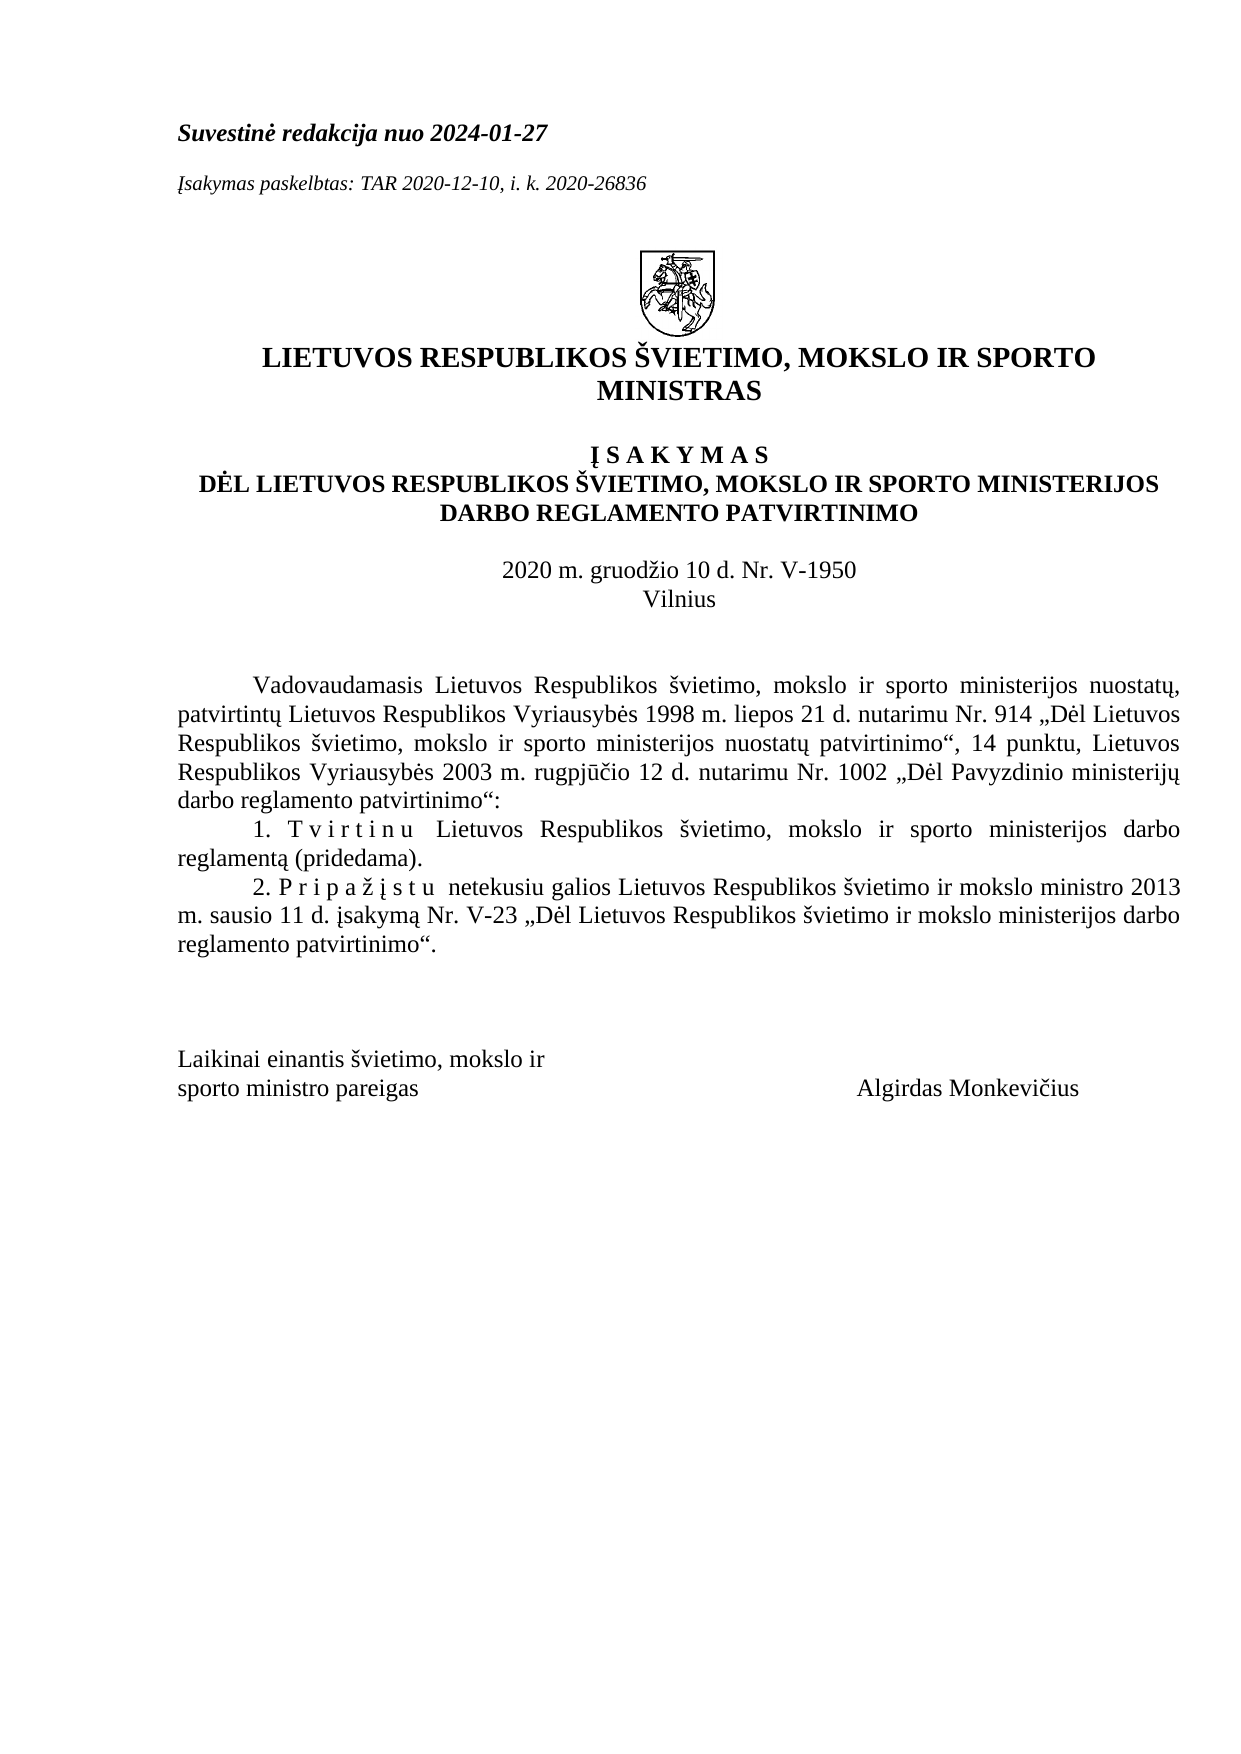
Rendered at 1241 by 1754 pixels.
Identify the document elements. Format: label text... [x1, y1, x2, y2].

text ĮSAKYMAS [177, 441, 1181, 469]
text 2. Pripažįstu netekusiu galios Lietuvos Respublikos švietimo ir mokslo ministro 2013 m. sausio 11 d. įsakymą Nr. V-23 „Dėl Lietuvos Respublikos švietimo ir mokslo ministerijos darbo reglamento patvirtinimo“. [177, 872, 1181, 958]
text Laikinai einantis švietimo, mokslo ir [177, 1044, 1181, 1073]
text Vilnius [177, 584, 1181, 613]
text sporto ministro pareigas Algirdas Monkevičius [177, 1073, 1181, 1102]
text Vadovaudamasis Lietuvos Respublikos švietimo, mokslo ir sporto ministerijos nuostatų, patvirtintų Lietuvos Respublikos Vyriausybės 1998 m. liepos 21 d. nutarimu Nr. 914 „Dėl Lietuvos Respublikos švietimo, mokslo ir sporto ministerijos nuostatų patvirtinimo“, 14 punktu, Lietuvos Respublikos Vyriausybės 2003 m. rugpjūčio 12 d. nutarimu Nr. 1002 „Dėl Pavyzdinio ministerijų darbo reglamento patvirtinimo“: [177, 671, 1181, 814]
text 2020 m. gruodžio 10 d. Nr. V-1950 [177, 556, 1181, 584]
text Suvestinė redakcija nuo 2024-01-27 [177, 118, 1181, 147]
text Įsakymas paskelbtas: TAR 2020-12-10, i. k. 2020-26836 [177, 171, 1181, 195]
text 1. Tvirtinu Lietuvos Respublikos švietimo, mokslo ir sporto ministerijos darbo reglamentą (pridedama). [177, 814, 1181, 872]
text DĖL LIETUVOS RESPUBLIKOS ŠVIETIMO, MOKSLO IR SPORTO MINISTERIJOS DARBO REGLAMENTO PATVIRTINIMO [177, 469, 1181, 527]
text LIETUVOS RESPUBLIKOS ŠVIETIMO, MOKSLO IR SPORTO MINISTRAS [177, 340, 1181, 407]
